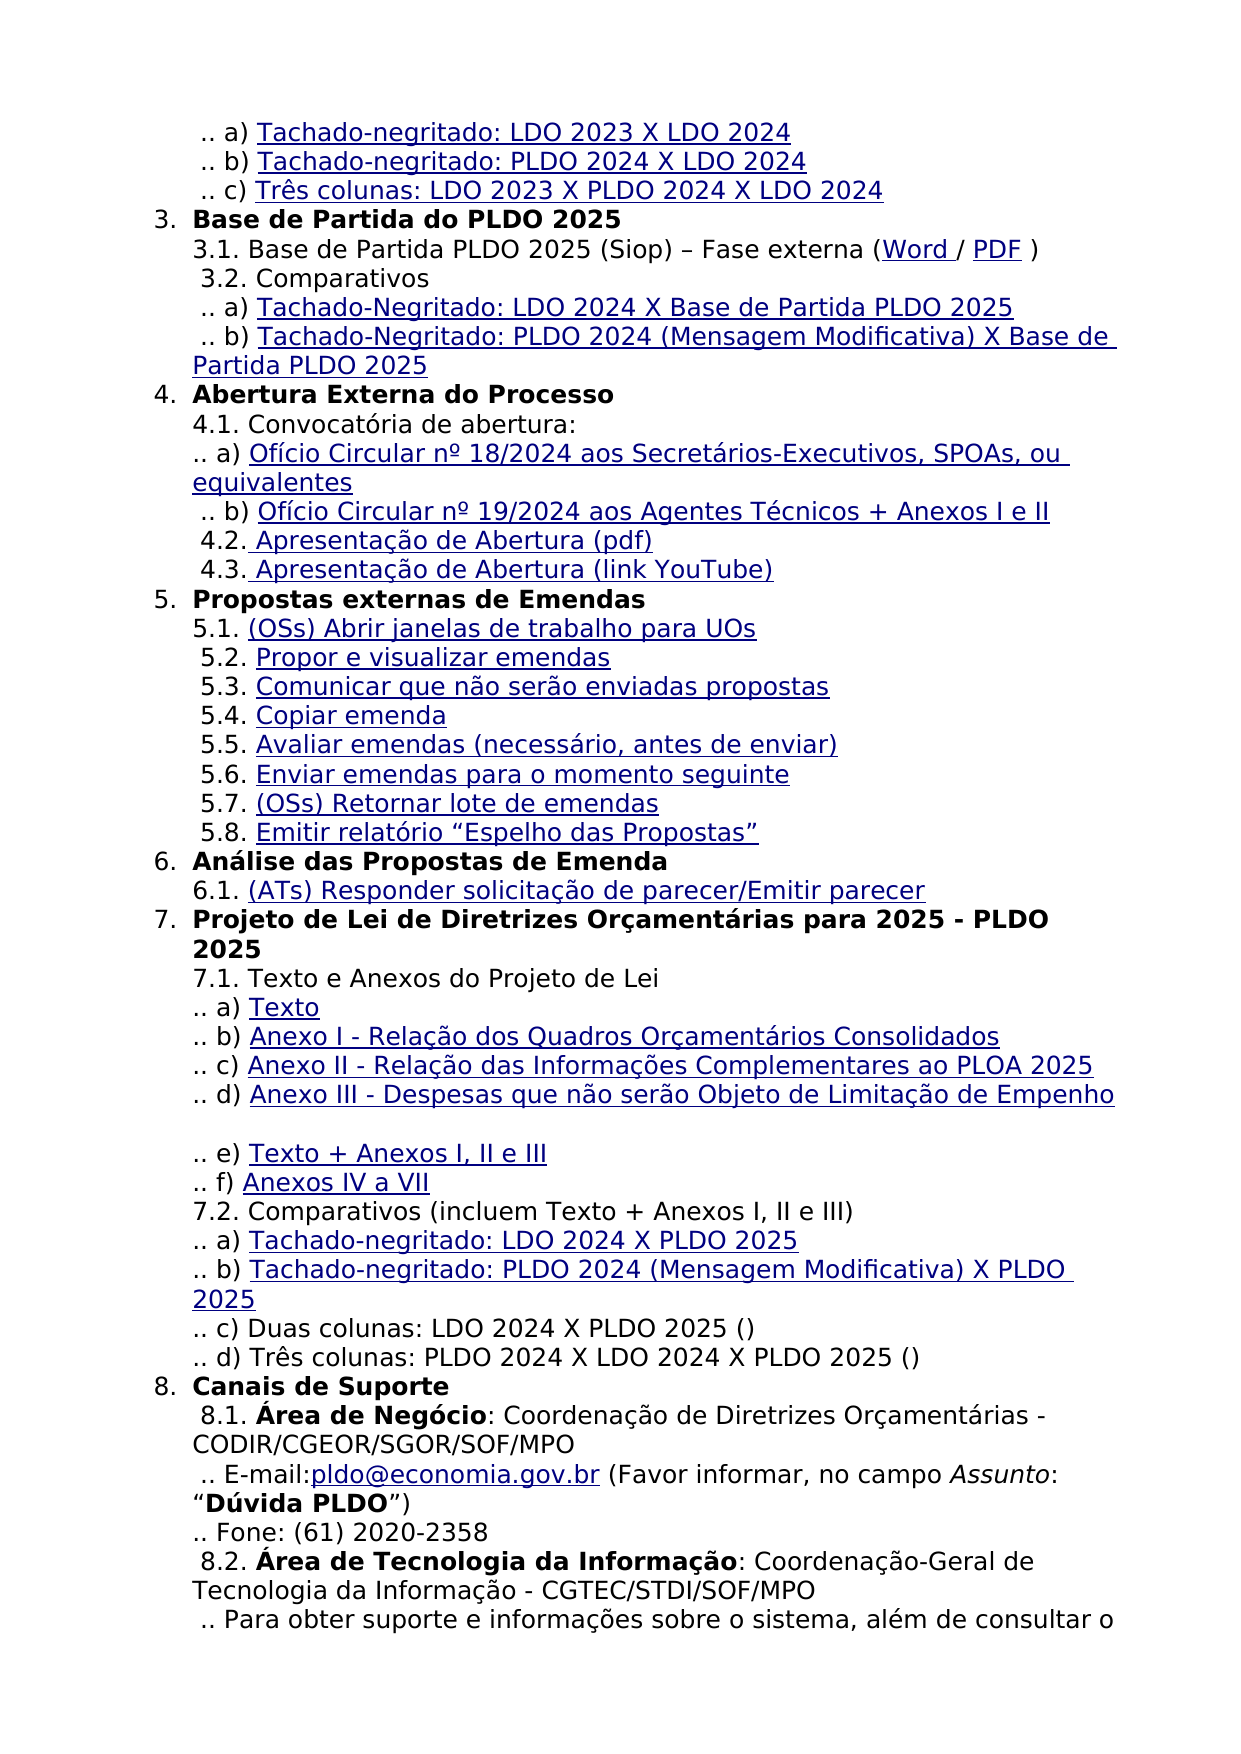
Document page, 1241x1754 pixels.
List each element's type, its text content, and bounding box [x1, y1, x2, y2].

list Canais de Suporte 8.1. Área de Negócio: Coordenação de Diretrizes Orçamentárias - CODIR/CGEOR/SGOR/SOF/MPO .. E-mail:pldo@economia.gov.br (Favor informar, no campo Assunto: “Dúvida PLDO”) .. Fone: (61) 2020-2358 8.2. Área de Tecnologia da Informação: Coordenação-Geral de Tecnologia da Informação - CGTEC/STDI/SOF/MPO .. Para obter suporte e informações sobre o sistema, além de consultar o [177, 1372, 1122, 1635]
list Abertura Externa do Processo 4.1. Convocatória de abertura: .. a) Ofício Circular nº 18/2024 aos Secretários-Executivos, SPOAs, ou equivalentes .. b) Ofício Circular nº 19/2024 aos Agentes Técnicos + Anexos I e II 4.2. Apresentação de Abertura (pdf) 4.3. Apresentação de Abertura (link YouTube) [177, 381, 1122, 585]
list .. a) Tachado-negritado: LDO 2023 X LDO 2024 .. b) Tachado-negritado: PLDO 2024 X LDO 2024 .. c) Três colunas: LDO 2023 X PLDO 2024 X LDO 2024 [177, 118, 1122, 206]
list Análise das Propostas de Emenda 6.1. (ATs) Responder solicitação de parecer/Emitir parecer [177, 847, 1122, 906]
list Projeto de Lei de Diretrizes Orçamentárias para 2025 - PLDO 2025 7.1. Texto e Anexos do Projeto de Lei .. a) Texto .. b) Anexo I - Relação dos Quadros Orçamentários Consolidados .. c) Anexo II - Relação das Informações Complementares ao PLOA 2025 .. d) Anexo III - Despesas que não serão Objeto de Limitação de Empenho .. e) Texto + Anexos I, II e III .. f) Anexos IV a VII 7.2. Comparativos (incluem Texto + Anexos I, II e III) .. a) Tachado-negritado: LDO 2024 X PLDO 2025 .. b) Tachado-negritado: PLDO 2024 (Mensagem Modificativa) X PLDO 2025 .. c) Duas colunas: LDO 2024 X PLDO 2025 () .. d) Três colunas: PLDO 2024 X LDO 2024 X PLDO 2025 () [177, 906, 1122, 1372]
list Propostas externas de Emendas 5.1. (OSs) Abrir janelas de trabalho para UOs 5.2. Propor e visualizar emendas 5.3. Comunicar que não serão enviadas propostas 5.4. Copiar emenda 5.5. Avaliar emendas (necessário, antes de enviar) 5.6. Enviar emendas para o momento seguinte 5.7. (OSs) Retornar lote de emendas 5.8. Emitir relatório “Espelho das Propostas” [177, 585, 1122, 847]
list Base de Partida do PLDO 2025 3.1. Base de Partida PLDO 2025 (Siop) – Fase externa (Word / PDF ) 3.2. Comparativos .. a) Tachado-Negritado: LDO 2024 X Base de Partida PLDO 2025 .. b) Tachado-Negritado: PLDO 2024 (Mensagem Modificativa) X Base de Partida PLDO 2025 [177, 206, 1122, 381]
